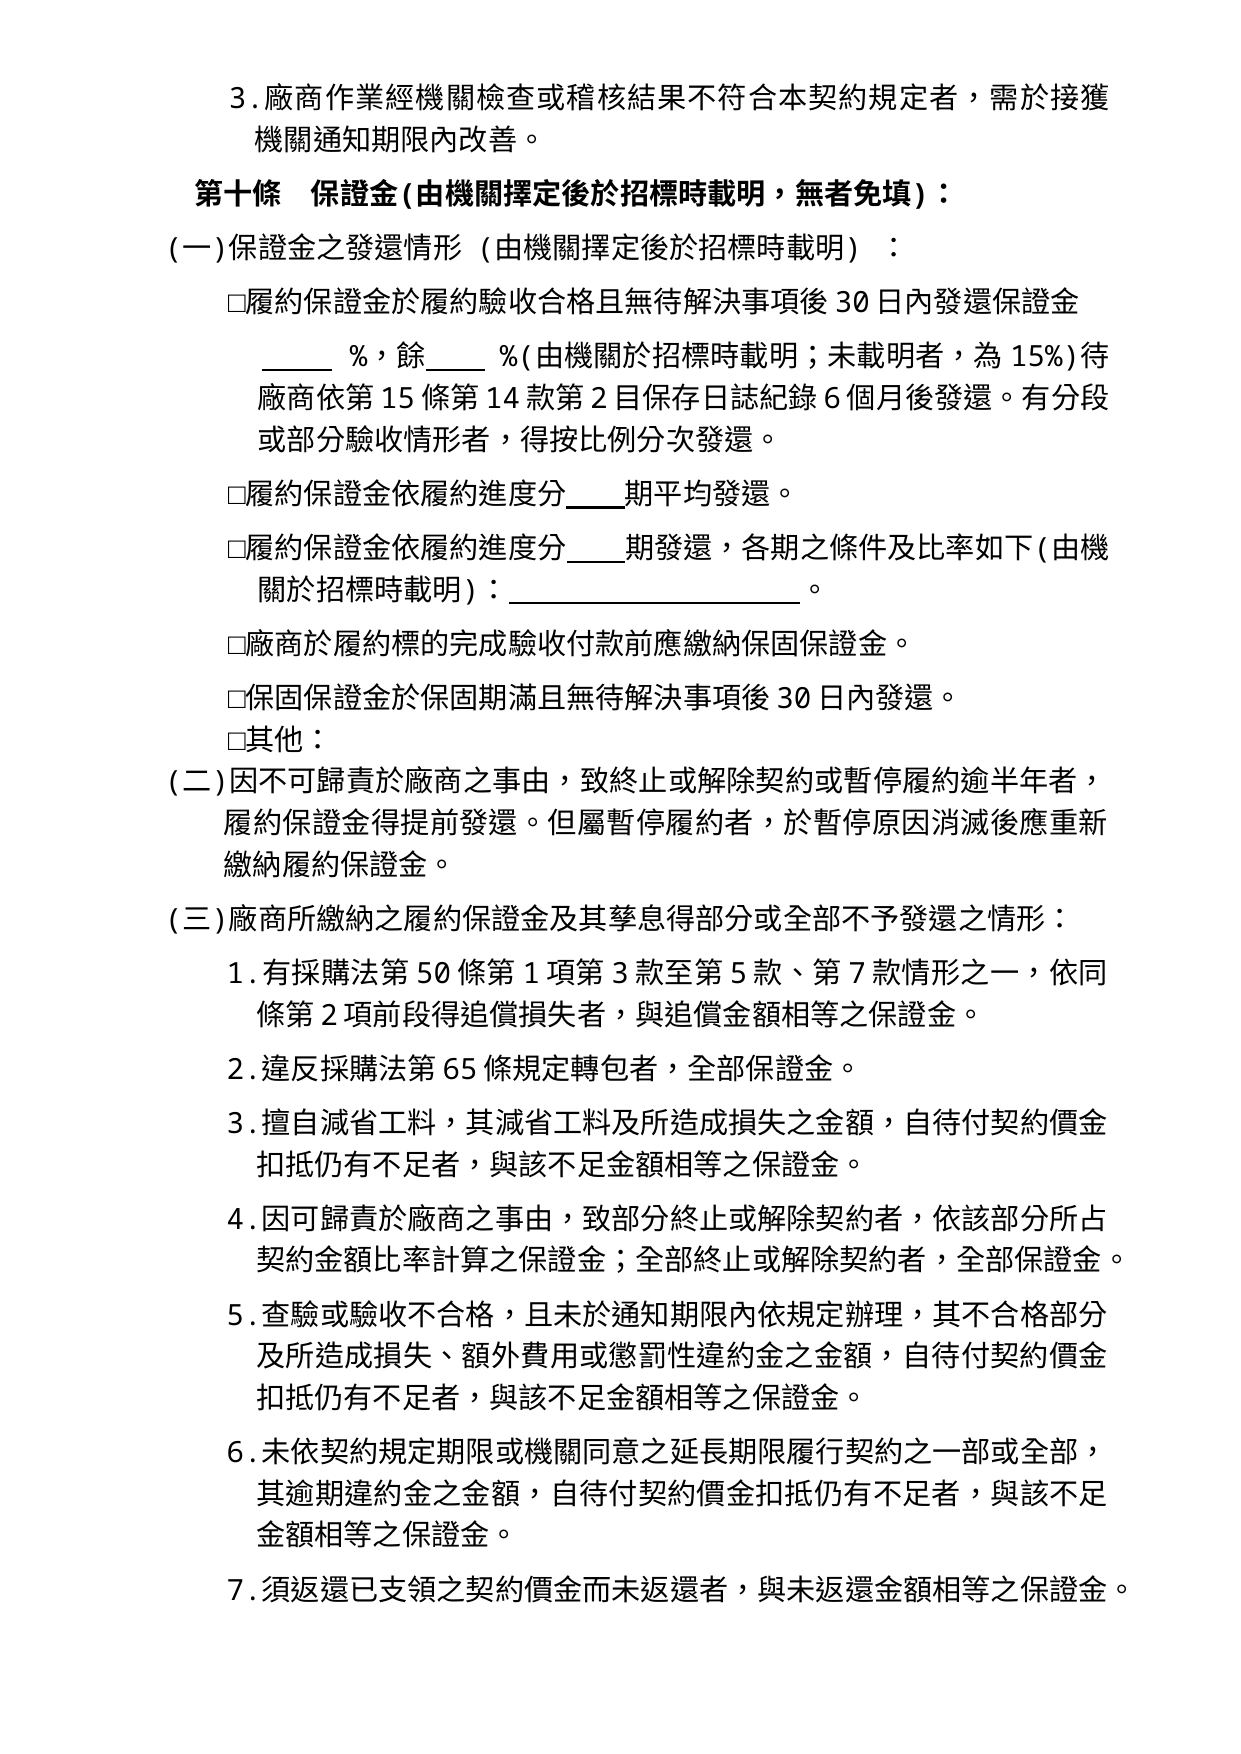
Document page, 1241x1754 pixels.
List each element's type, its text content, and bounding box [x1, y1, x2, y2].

text □其他： [228, 717, 1109, 758]
text (二)因不可歸責於廠商之事由，致終止或解除契約或暫停履約逾半年者，履約保證金得提前發還。但屬暫停履約者，於暫停原因消滅後應重新繳納履約保證金。 [164, 758, 1109, 883]
text □履約保證金依履約進度分 期平均發還。 [228, 471, 1109, 512]
text %，餘 %(由機關於招標時載明；未載明者，為15%)待廠商依第15條第14款第2目保存日誌紀錄6個月後發還。有分段或部分驗收情形者，得按比例分次發還。 [257, 333, 1109, 458]
text 1.有採購法第50條第1項第3款至第5款、第7款情形之一，依同條第2項前段得追償損失者，與追償金額相等之保證金。 [226, 950, 1109, 1033]
text 6.未依契約規定期限或機關同意之延長期限履行契約之一部或全部，其逾期違約金之金額，自待付契約價金扣抵仍有不足者，與該不足金額相等之保證金。 [226, 1429, 1109, 1554]
text □履約保證金依履約進度分 期發還，各期之條件及比率如下(由機關於招標時載明)： 。 [228, 525, 1109, 608]
text 3.廠商作業經機關檢查或稽核結果不符合本契約規定者，需於接獲機關通知期限內改善。 [228, 75, 1109, 158]
text (一)保證金之發還情形 (由機關擇定後於招標時載明) ： [164, 225, 1109, 267]
text 2.違反採購法第65條規定轉包者，全部保證金。 [226, 1046, 1109, 1087]
text 4.因可歸責於廠商之事由，致部分終止或解除契約者，依該部分所占契約金額比率計算之保證金；全部終止或解除契約者，全部保證金。 [226, 1196, 1109, 1279]
text □廠商於履約標的完成驗收付款前應繳納保固保證金。 [228, 621, 1107, 662]
text 5.查驗或驗收不合格，且未於通知期限內依規定辦理，其不合格部分及所造成損失、額外費用或懲罰性違約金之金額，自待付契約價金扣抵仍有不足者，與該不足金額相等之保證金。 [226, 1292, 1109, 1417]
text □履約保證金於履約驗收合格且無待解決事項後30日內發還保證金 [228, 279, 1109, 321]
text 3.擅自減省工料，其減省工料及所造成損失之金額，自待付契約價金扣抵仍有不足者，與該不足金額相等之保證金。 [226, 1100, 1109, 1183]
text 第十條 保證金(由機關擇定後於招標時載明，無者免填)： [135, 171, 1109, 212]
text □保固保證金於保固期滿且無待解決事項後30日內發還。 [228, 675, 1109, 717]
text (三)廠商所繳納之履約保證金及其孳息得部分或全部不予發還之情形： [164, 896, 1109, 937]
text 7.須返還已支領之契約價金而未返還者，與未返還金額相等之保證金。 [226, 1567, 1109, 1608]
